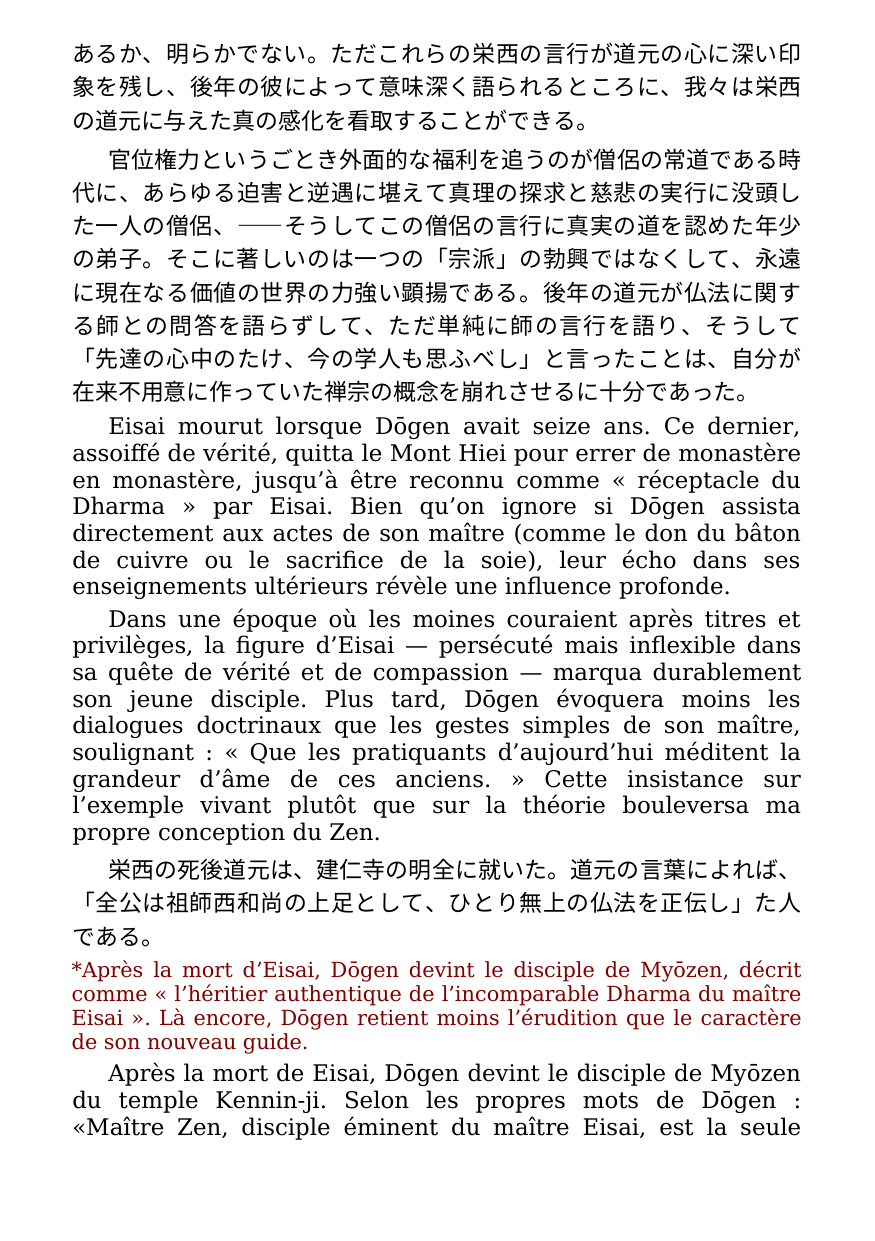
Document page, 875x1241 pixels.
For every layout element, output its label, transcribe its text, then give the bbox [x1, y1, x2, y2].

text *Après la mort d’Eisai, Dōgen devint le disciple de Myōzen, décrit comme « l’héritier authentique de l’incomparable Dharma du maître Eisai ». Là encore, Dōgen retient moins l’érudition que le caractère de son nouveau guide. [71, 958, 803, 1055]
text Eisai mourut lorsque Dōgen avait seize ans. Ce dernier, assoiffé de vérité, quitta le Mont Hiei pour errer de monastère en monastère, jusqu’à être reconnu comme « réceptacle du Dharma » par Eisai. Bien qu’on ignore si Dōgen assista directement aux actes de son maître (comme le don du bâton de cuivre ou le sacrifice de la soie), leur écho dans ses enseignements ultérieurs révèle une influence profonde. [72, 413, 802, 600]
text Dans une époque où les moines couraient après titres et privilèges, la figure d’Eisai — persécuté mais inflexible dans sa quête de vérité et de compassion — marqua durablement son jeune disciple. Plus tard, Dōgen évoquera moins les dialogues doctrinaux que les gestes simples de son maître, soulignant : « Que les pratiquants d’aujourd’hui méditent la grandeur d’âme de ces anciens. » Cette insistance sur l’exemple vivant plutôt que sur la théorie bouleversa ma propre conception du Zen. [72, 606, 802, 846]
text 官位権力というごとき外面的な福利を追うのが僧侶の常道である時代に、あらゆる迫害と逆遇に堪えて真理の探求と慈悲の実行に没頭した一人の僧侶、――そうしてこの僧侶の言行に真実の道を認めた年少の弟子。そこに著しいのは一つの「宗派」の勃興ではなくして、永遠に現在なる価値の世界の力強い顕揚である。後年の道元が仏法に関する師との問答を語らずして、ただ単純に師の言行を語り、そうして「先達の心中のたけ、今の学人も思ふべし」と言ったことは、自分が在来不用意に作っていた禅宗の概念を崩れさせるに十分であった。 [72, 142, 802, 407]
text Après la mort de Eisai, Dōgen devint le disciple de Myōzen du temple Kennin-ji. Selon les propres mots de Dōgen : «Maître Zen, disciple éminent du maître Eisai, est la seule [72, 1061, 802, 1141]
text 栄西の死後道元は、建仁寺の明全に就いた。道元の言葉によれば、「全公は祖師西和尚の上足として、ひとり無上の仏法を正伝し」た人である。 [72, 852, 802, 952]
text あるか、明らかでない。ただこれらの栄西の言行が道元の心に深い印象を残し、後年の彼によって意味深く語られるところに、我々は栄西の道元に与えた真の感化を看取することができる。 [72, 36, 802, 136]
